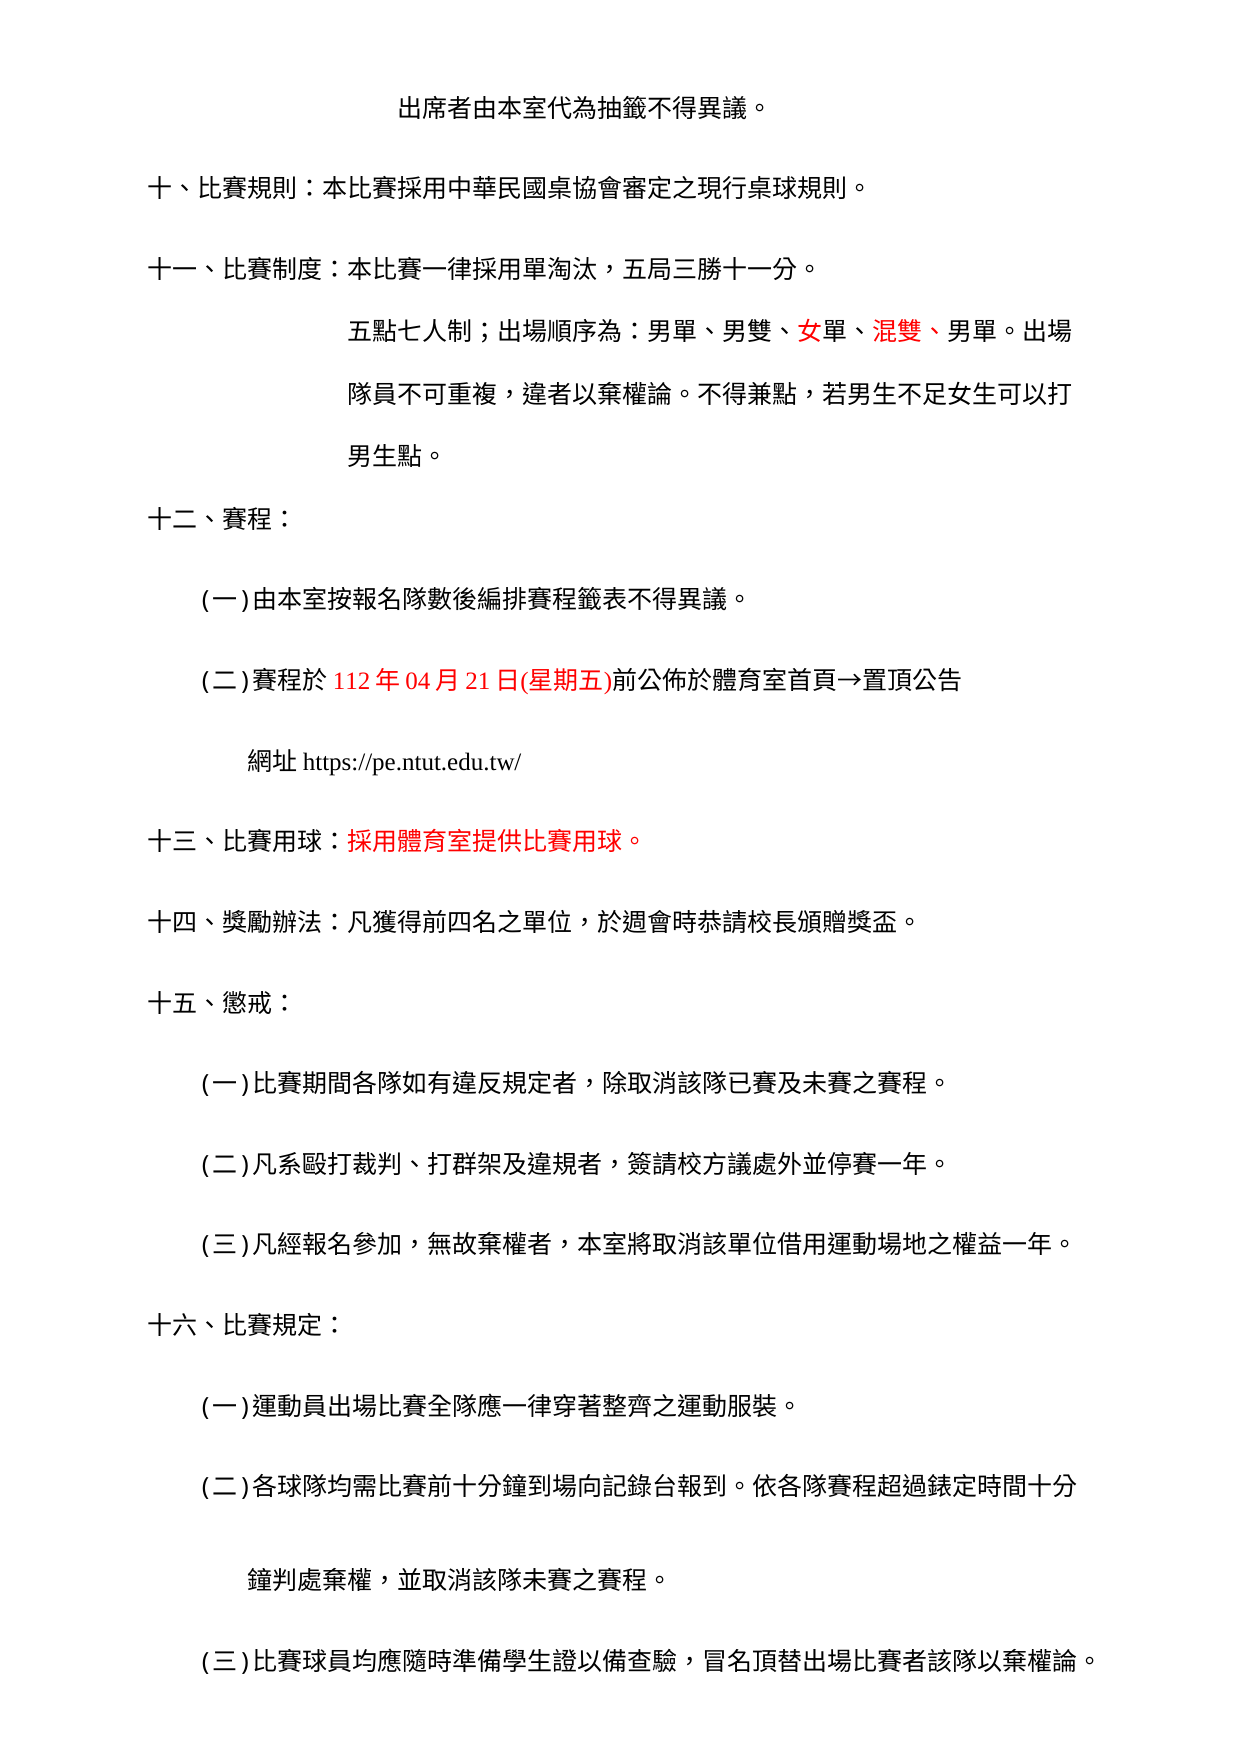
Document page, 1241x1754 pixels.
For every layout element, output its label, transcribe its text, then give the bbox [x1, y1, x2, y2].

text (二)凡系毆打裁判、打群架及違規者，簽請校方議處外並停賽一年。 [148, 1121, 1093, 1183]
text (一)由本室按報名隊數後編排賽程籤表不得異議。 [198, 556, 1130, 619]
text 十二、賽程： [148, 476, 1130, 538]
text (二)各球隊均需比賽前十分鐘到場向記錄台報到。依各隊賽程超過錶定時間十分鐘判處棄權，並取消該隊未賽之賽程。 [198, 1443, 1093, 1599]
text 五點七人制；出場順序為：男單、男雙、女單、混雙、男單。出場隊員不可重複，違者以棄權論。不得兼點，若男生不足女生可以打男生點。 [348, 288, 1093, 476]
text 網址https://pe.ntut.edu.tw/ [198, 718, 1130, 780]
text 十六、比賽規定： [148, 1282, 1093, 1344]
text 十五、懲戒： [148, 959, 1093, 1022]
text 十、比賽規則：本比賽採用中華民國桌協會審定之現行桌球規則。 [148, 145, 1093, 208]
text 十三、比賽用球：採用體育室提供比賽用球。 [148, 798, 1093, 861]
text 出席者由本室代為抽籤不得異議。 [148, 64, 1093, 127]
text 十一、比賽制度：本比賽一律採用單淘汰，五局三勝十一分。 [148, 226, 1093, 288]
text (三)凡經報名參加，無故棄權者，本室將取消該單位借用運動場地之權益一年。 [148, 1201, 1093, 1264]
text (二)賽程於112年04月21日(星期五)前公佈於體育室首頁→置頂公告 [198, 637, 1130, 699]
text (一)運動員出場比賽全隊應一律穿著整齊之運動服裝。 [148, 1363, 1093, 1425]
text 十四、獎勵辦法：凡獲得前四名之單位，於週會時恭請校長頒贈獎盃。 [148, 879, 1093, 941]
text (三)比賽球員均應隨時準備學生證以備查驗，冒名頂替出場比賽者該隊以棄權論。 [198, 1618, 1093, 1680]
text (一)比賽期間各隊如有違反規定者，除取消該隊已賽及未賽之賽程。 [148, 1040, 1093, 1103]
